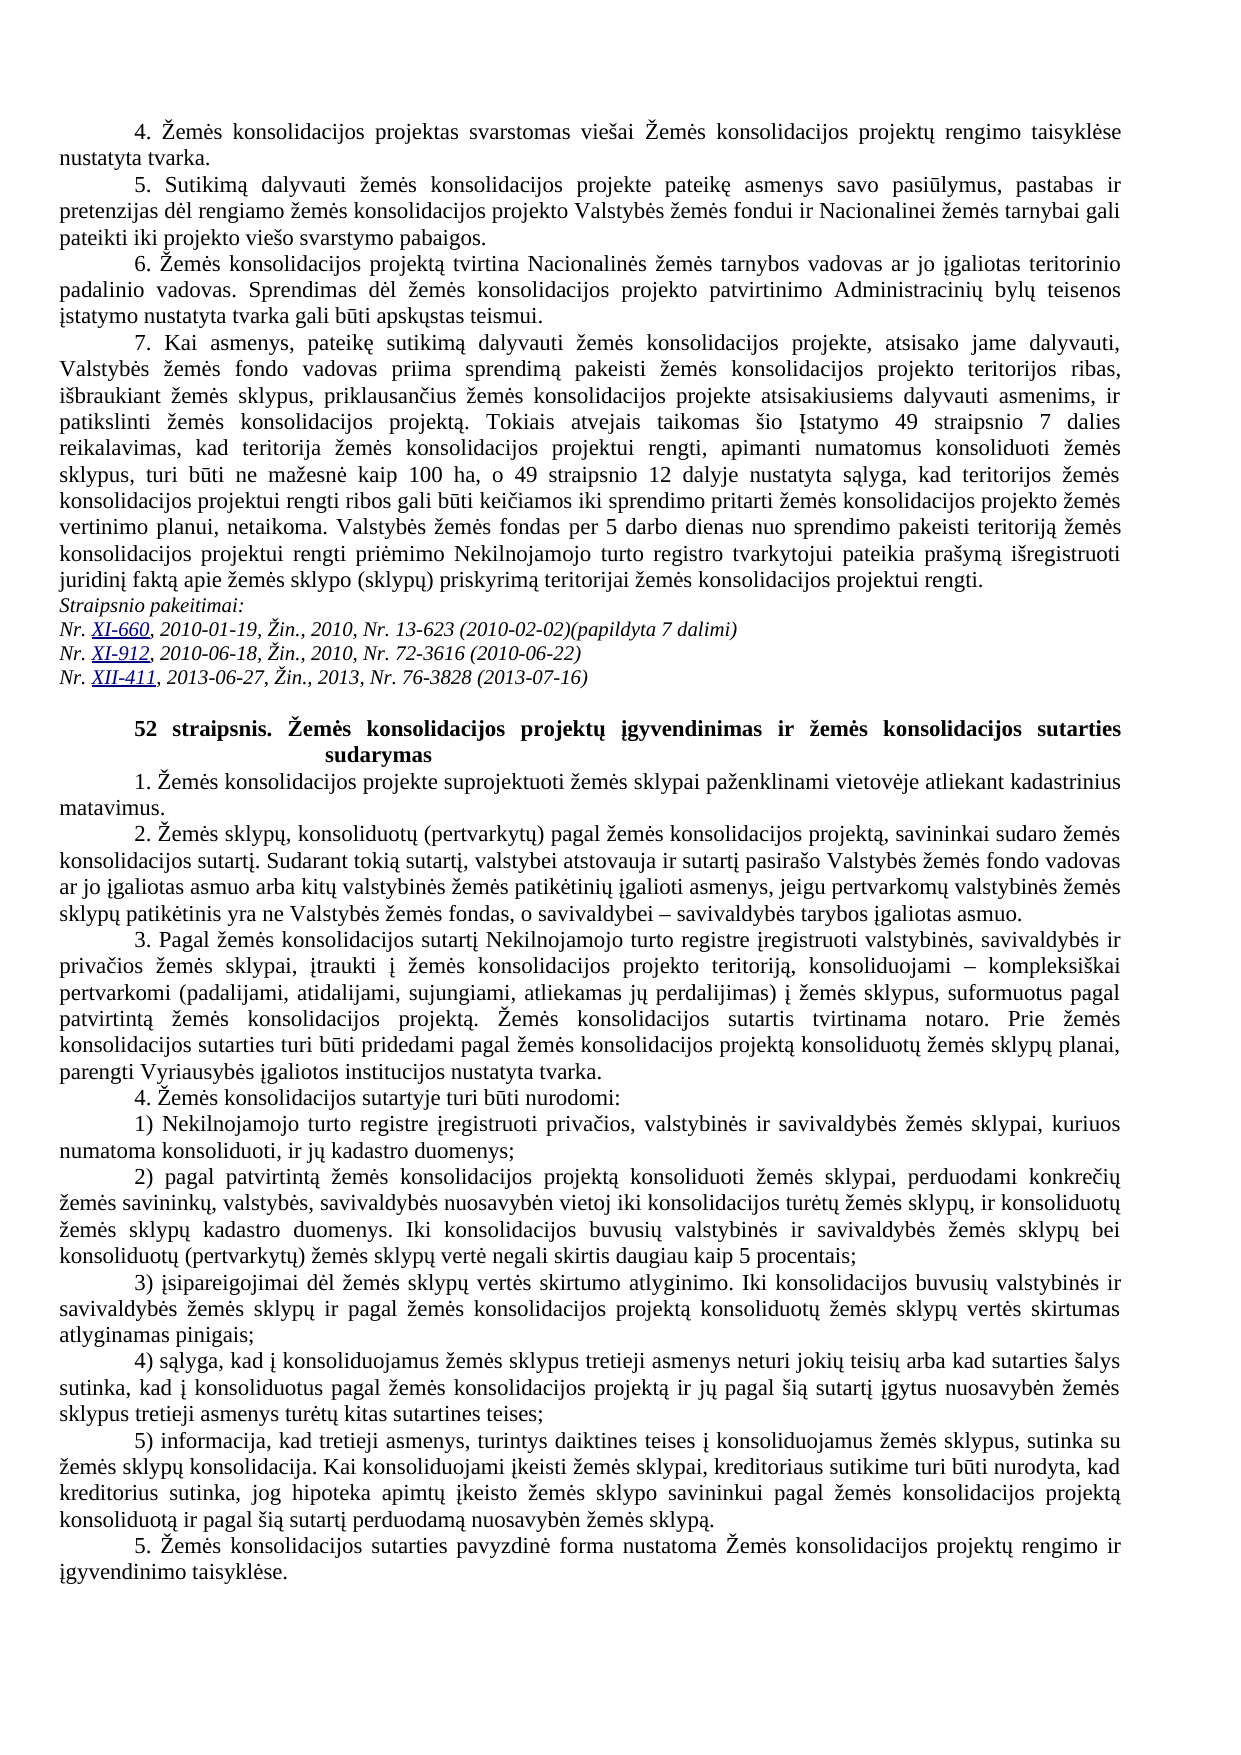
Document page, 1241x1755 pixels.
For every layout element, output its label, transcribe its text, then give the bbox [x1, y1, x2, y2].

text Nr. XII-411, 2013-06-27, Žin., 2013, Nr. 76-3828 (2013-07-16) [59, 665, 1122, 689]
text 5. Žemės konsolidacijos sutarties pavyzdinė forma nustatoma Žemės konsolidacijos projektų rengimo ir įgyvendinimo taisyklėse. [59, 1532, 1122, 1585]
text Nr. XI-660, 2010-01-19, Žin., 2010, Nr. 13-623 (2010-02-02)(papildyta 7 dalimi) [59, 617, 1122, 641]
text Straipsnio pakeitimai: [59, 592, 1122, 617]
text 5. Sutikimą dalyvauti žemės konsolidacijos projekte pateikę asmenys savo pasiūlymus, pastabas ir pretenzijas dėl rengiamo žemės konsolidacijos projekto Valstybės žemės fondui ir Nacionalinei žemės tarnybai gali pateikti iki projekto viešo svarstymo pabaigos. [59, 171, 1122, 250]
text 7. Kai asmenys, pateikę sutikimą dalyvauti žemės konsolidacijos projekte, atsisako jame dalyvauti, Valstybės žemės fondo vadovas priima sprendimą pakeisti žemės konsolidacijos projekto teritorijos ribas, išbraukiant žemės sklypus, priklausančius žemės konsolidacijos projekte atsisakiusiems dalyvauti asmenims, ir patikslinti žemės konsolidacijos projektą. Tokiais atvejais taikomas šio Įstatymo 49 straipsnio 7 dalies reikalavimas, kad teritorija žemės konsolidacijos projektui rengti, apimanti numatomus konsoliduoti žemės sklypus, turi būti ne mažesnė kaip 100 ha, o 49 straipsnio 12 dalyje nustatyta sąlyga, kad teritorijos žemės konsolidacijos projektui rengti ribos gali būti keičiamos iki sprendimo pritarti žemės konsolidacijos projekto žemės vertinimo planui, netaikoma. Valstybės žemės fondas per 5 darbo dienas nuo sprendimo pakeisti teritoriją žemės konsolidacijos projektui rengti priėmimo Nekilnojamojo turto registro tvarkytojui pateikia prašymą išregistruoti juridinį faktą apie žemės sklypo (sklypų) priskyrimą teritorijai žemės konsolidacijos projektui rengti. [59, 329, 1122, 592]
text 5) informacija, kad tretieji asmenys, turintys daiktines teises į konsoliduojamus žemės sklypus, sutinka su žemės sklypų konsolidacija. Kai konsoliduojami įkeisti žemės sklypai, kreditoriaus sutikime turi būti nurodyta, kad kreditorius sutinka, jog hipoteka apimtų įkeisto žemės sklypo savininkui pagal žemės konsolidacijos projektą konsoliduotą ir pagal šią sutartį perduodamą nuosavybėn žemės sklypą. [59, 1427, 1122, 1532]
text 4) sąlyga, kad į konsoliduojamus žemės sklypus tretieji asmenys neturi jokių teisių arba kad sutarties šalys sutinka, kad į konsoliduotus pagal žemės konsolidacijos projektą ir jų pagal šią sutartį įgytus nuosavybėn žemės sklypus tretieji asmenys turėtų kitas sutartines teises; [59, 1348, 1122, 1427]
text 2) pagal patvirtintą žemės konsolidacijos projektą konsoliduoti žemės sklypai, perduodami konkrečių žemės savininkų, valstybės, savivaldybės nuosavybėn vietoj iki konsolidacijos turėtų žemės sklypų, ir konsoliduotų žemės sklypų kadastro duomenys. Iki konsolidacijos buvusių valstybinės ir savivaldybės žemės sklypų bei konsoliduotų (pertvarkytų) žemės sklypų vertė negali skirtis daugiau kaip 5 procentais; [59, 1163, 1122, 1268]
text 2. Žemės sklypų, konsoliduotų (pertvarkytų) pagal žemės konsolidacijos projektą, savininkai sudaro žemės konsolidacijos sutartį. Sudarant tokią sutartį, valstybei atstovauja ir sutartį pasirašo Valstybės žemės fondo vadovas ar jo įgaliotas asmuo arba kitų valstybinės žemės patikėtinių įgalioti asmenys, jeigu pertvarkomų valstybinės žemės sklypų patikėtinis yra ne Valstybės žemės fondas, o savivaldybei – savivaldybės tarybos įgaliotas asmuo. [59, 821, 1122, 926]
text 52 straipsnis. Žemės konsolidacijos projektų įgyvendinimas ir žemės konsolidacijos sutarties sudarymas [134, 715, 1122, 768]
text 3) įsipareigojimai dėl žemės sklypų vertės skirtumo atlyginimo. Iki konsolidacijos buvusių valstybinės ir savivaldybės žemės sklypų ir pagal žemės konsolidacijos projektą konsoliduotų žemės sklypų vertės skirtumas atlyginamas pinigais; [59, 1268, 1122, 1348]
text 6. Žemės konsolidacijos projektą tvirtina Nacionalinės žemės tarnybos vadovas ar jo įgaliotas teritorinio padalinio vadovas. Sprendimas dėl žemės konsolidacijos projekto patvirtinimo Administracinių bylų teisenos įstatymo nustatyta tvarka gali būti apskųstas teismui. [59, 250, 1122, 329]
text Nr. XI-912, 2010-06-18, Žin., 2010, Nr. 72-3616 (2010-06-22) [59, 641, 1122, 665]
text 3. Pagal žemės konsolidacijos sutartį Nekilnojamojo turto registre įregistruoti valstybinės, savivaldybės ir privačios žemės sklypai, įtraukti į žemės konsolidacijos projekto teritoriją, konsoliduojami – kompleksiškai pertvarkomi (padalijami, atidalijami, sujungiami, atliekamas jų perdalijimas) į žemės sklypus, suformuotus pagal patvirtintą žemės konsolidacijos projektą. Žemės konsolidacijos sutartis tvirtinama notaro. Prie žemės konsolidacijos sutarties turi būti pridedami pagal žemės konsolidacijos projektą konsoliduotų žemės sklypų planai, parengti Vyriausybės įgaliotos institucijos nustatyta tvarka. [59, 926, 1122, 1084]
text 4. Žemės konsolidacijos projektas svarstomas viešai Žemės konsolidacijos projektų rengimo taisyklėse nustatyta tvarka. [59, 118, 1122, 171]
text 4. Žemės konsolidacijos sutartyje turi būti nurodomi: [59, 1084, 1122, 1110]
text 1) Nekilnojamojo turto registre įregistruoti privačios, valstybinės ir savivaldybės žemės sklypai, kuriuos numatoma konsoliduoti, ir jų kadastro duomenys; [59, 1110, 1122, 1163]
text 1. Žemės konsolidacijos projekte suprojektuoti žemės sklypai paženklinami vietovėje atliekant kadastrinius matavimus. [59, 768, 1122, 821]
